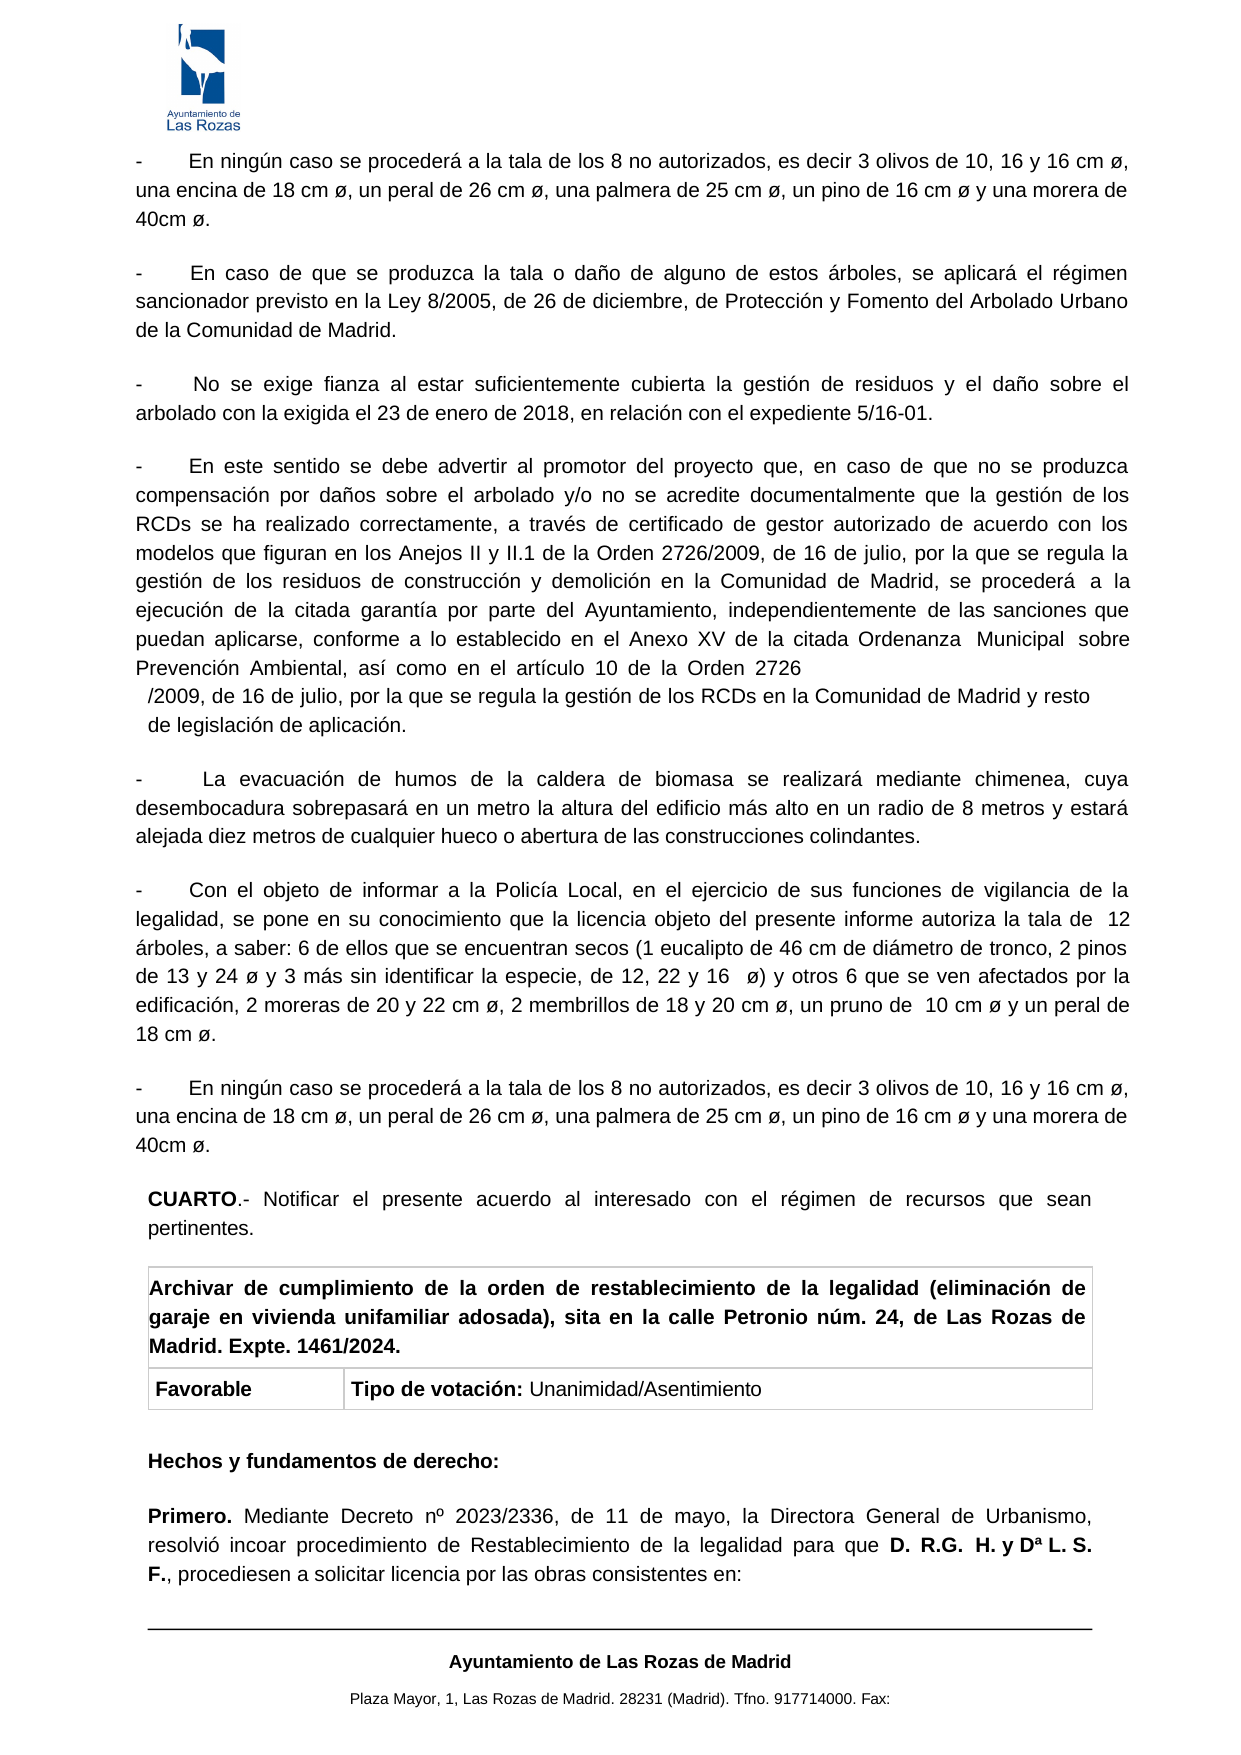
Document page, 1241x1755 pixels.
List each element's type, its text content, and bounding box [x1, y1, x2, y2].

list En este sentido se debe advertir al promotor del proyecto que, en caso de que no se produzca compensación por daños sobre el arbolado y/o no se acredite documentalmente que la gestión de los RCDs se ha realizado correctamente, a través de certificado de gestor autorizado de acuerdo con los modelos que figuran en los Anejos II y II.1 de la Orden 2726/2009, de 16 de julio, por la que se regula la gestión de los residuos de construcción y demolición en la Comunidad de Madrid, se procederá a la ejecución de la citada garantía por parte del Ayuntamiento, independientemente de las sanciones que puedan aplicarse, conforme a lo establecido en el Anexo XV de la citada Ordenanza Municipal sobre Prevención Ambiental, así como en el artículo 10 de la Orden 2726 [135, 454, 1130, 679]
text CUARTO.- Notificar el presente acuerdo al interesado con el régimen de recursos que sean pertinentes. [148, 1187, 1093, 1239]
subtitle Hechos y fundamentos de derecho: [148, 1449, 1130, 1473]
list En ningún caso se procederá a la tala de los 8 no autorizados, es decir 3 olivos de 10, 16 y 16 cm ø, una encina de 18 cm ø, un peral de 26 cm ø, una palmera de 25 cm ø, un pino de 16 cm ø y una morera de 40cm ø. [135, 149, 1130, 231]
text Primero. Mediante Decreto nº 2023/2336, de 11 de mayo, la Directora General de Urbanismo, resolvió incoar procedimiento de Restablecimiento de la legalidad para que D. R.G. H. y Dª L. S. F., procediesen a solicitar licencia por las obras consistentes en: [148, 1504, 1093, 1586]
table_cell Favorable [149, 1369, 343, 1409]
table_cell Tipo de votación: Unanimidad/Asentimiento [345, 1369, 1092, 1409]
text /2009, de 16 de julio, por la que se regula la gestión de los RCDs en la Comunidad de Madrid y resto de legislación de aplicación. [148, 684, 1093, 737]
table_header Archivar de cumplimiento de la orden de restablecimiento de la legalidad (eliminación de garaje en vivienda unifamiliar adosada), sita en la calle Petronio núm. 24, de Las Rozas de Madrid. Expte. 1461/2024. [149, 1268, 1092, 1367]
list En caso de que se produzca la tala o daño de alguno de estos árboles, se aplicará el régimen sancionador previsto en la Ley 8/2005, de 26 de diciembre, de Protección y Fomento del Arbolado Urbano de la Comunidad de Madrid. [135, 261, 1130, 342]
list Con el objeto de informar a la Policía Local, en el ejercicio de sus funciones de vigilancia de la legalidad, se pone en su conocimiento que la licencia objeto del presente informe autoriza la tala de 12 árboles, a saber: 6 de ellos que se encuentran secos (1 eucalipto de 46 cm de diámetro de tronco, 2 pinos de 13 y 24 ø y 3 más sin identificar la especie, de 12, 22 y 16 ø) y otros 6 que se ven afectados por la edificación, 2 moreras de 20 y 22 cm ø, 2 membrillos de 18 y 20 cm ø, un pruno de 10 cm ø y un peral de 18 cm ø. [135, 878, 1130, 1046]
list La evacuación de humos de la caldera de biomasa se realizará mediante chimenea, cuya desembocadura sobrepasará en un metro la altura del edificio más alto en un radio de 8 metros y estará alejada diez metros de cualquier hueco o abertura de las construcciones colindantes. [135, 767, 1130, 848]
list No se exige fianza al estar suficientemente cubierta la gestión de residuos y el daño sobre el arbolado con la exigida el 23 de enero de 2018, en relación con el expediente 5/16-01. [135, 372, 1130, 424]
list En ningún caso se procederá a la tala de los 8 no autorizados, es decir 3 olivos de 10, 16 y 16 cm ø, una encina de 18 cm ø, un peral de 26 cm ø, una palmera de 25 cm ø, un pino de 16 cm ø y una morera de 40cm ø. [135, 1075, 1130, 1157]
